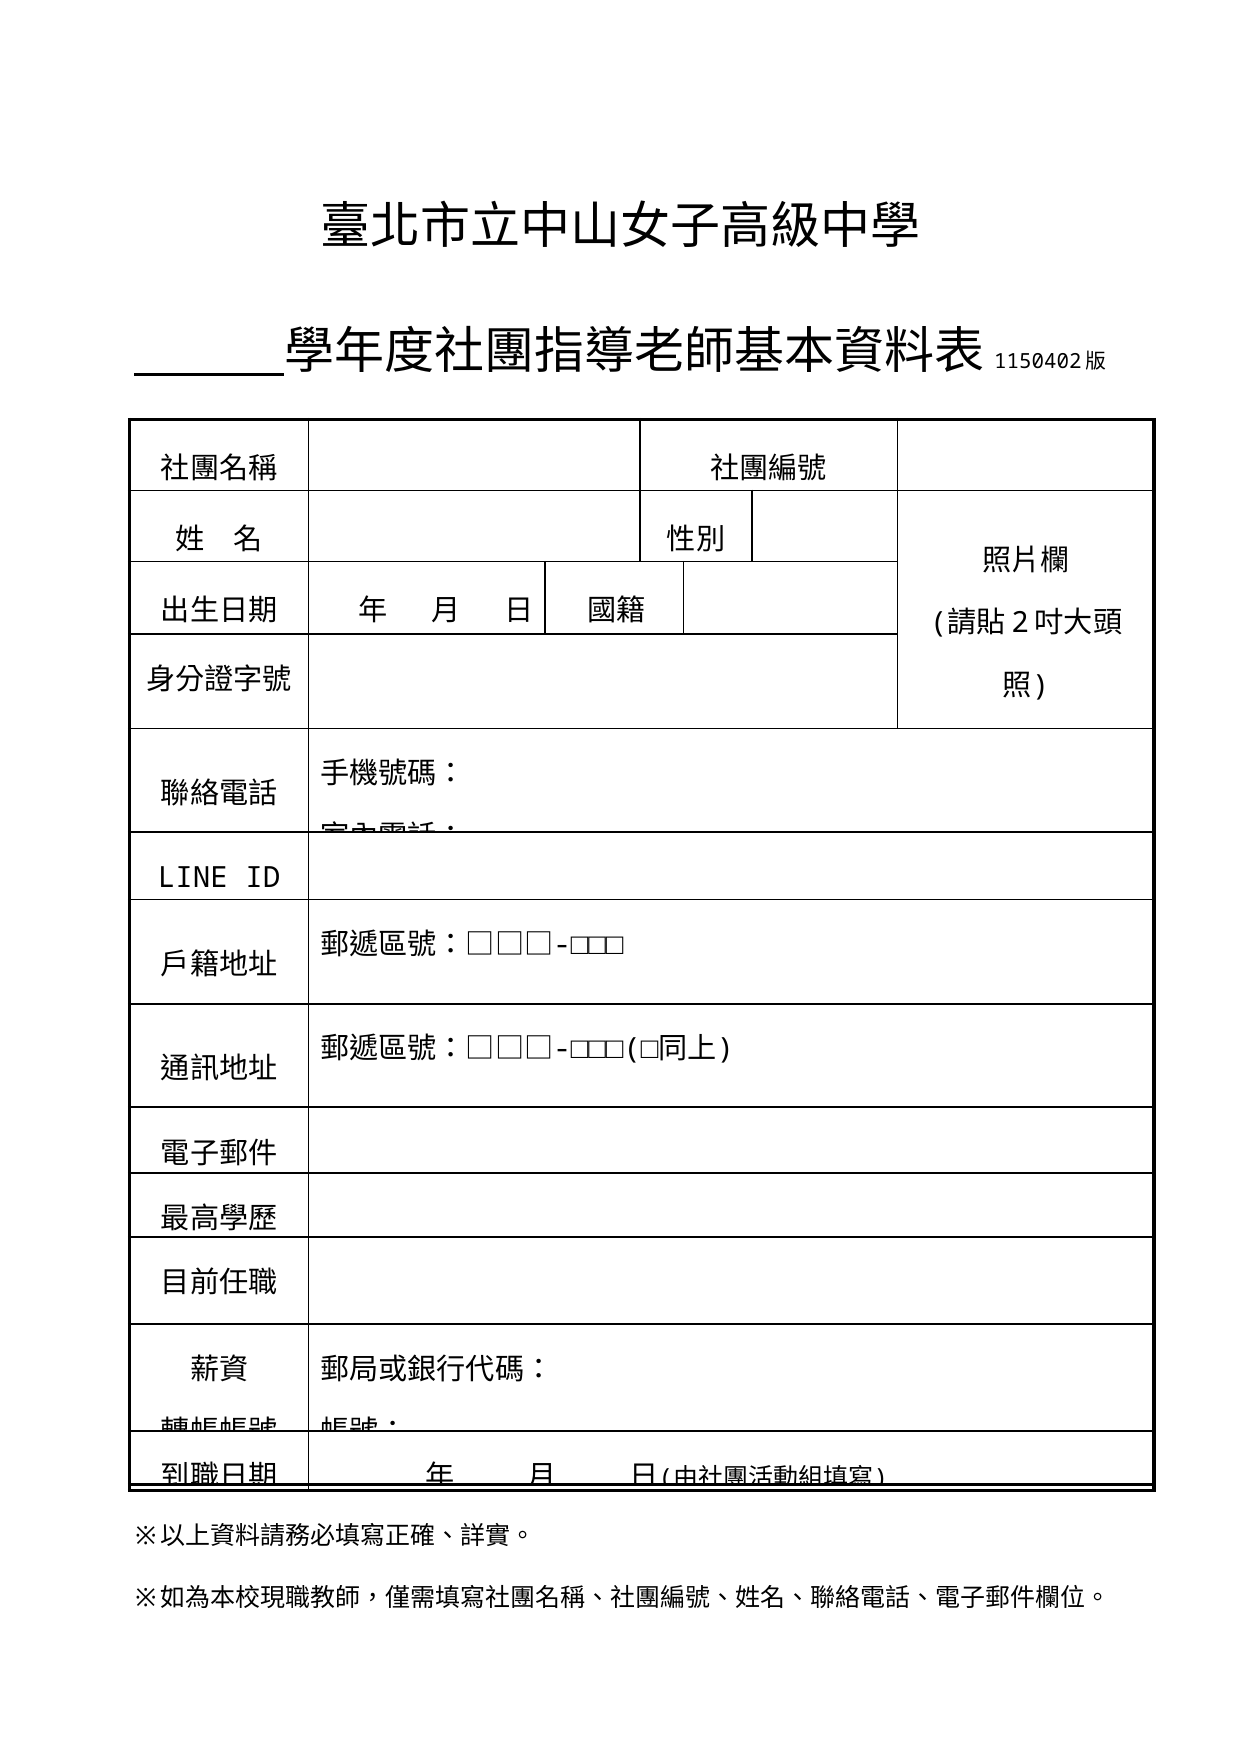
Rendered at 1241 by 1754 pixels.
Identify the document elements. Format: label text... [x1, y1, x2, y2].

table_cell 目前任職 單位/職務 [131, 1238, 308, 1323]
table_cell 性別 [641, 491, 751, 561]
table_cell 郵遞區號：□□□-□□□ [309, 900, 1152, 1003]
table_cell 姓 名 [131, 491, 308, 561]
table_header 社團編號 [641, 421, 897, 489]
table_cell 年 月 日 [309, 562, 544, 633]
table_header 社團名稱 [131, 421, 308, 489]
table_cell [753, 491, 897, 561]
table_cell 電子郵件 [131, 1108, 308, 1172]
table_cell 出生日期 [131, 562, 308, 633]
table_cell [309, 491, 639, 561]
table_cell LINE ID [131, 833, 308, 898]
table_cell 照片欄 (請貼2吋大頭照) [898, 491, 1152, 728]
table_cell [309, 1238, 1152, 1323]
table_cell [309, 1108, 1152, 1172]
table_cell 最高學歷 [131, 1174, 308, 1236]
table_cell 年 月 日(由社團活動組填寫) [309, 1432, 1152, 1482]
text 臺北市立中山女子高級中學 [118, 149, 1122, 274]
table_cell 郵遞區號：□□□-□□□(□同上) [309, 1005, 1152, 1106]
table_cell 薪資 轉帳帳號 [131, 1325, 308, 1430]
table_cell 國籍 [546, 562, 683, 633]
table_cell [309, 833, 1152, 898]
text ※以上資料請務必填寫正確、詳實。 [118, 1492, 1122, 1554]
table_cell 通訊地址 [131, 1005, 308, 1106]
table_cell 戶籍地址 [131, 900, 308, 1003]
text ※如為本校現職教師，僅需填寫社團名稱、社團編號、姓名、聯絡電話、電子郵件欄位。 [131, 1554, 1122, 1617]
table_cell [309, 635, 897, 728]
table_cell 身分證字號 /外籍人士統一證號 [131, 635, 308, 728]
table_cell 聯絡電話 [131, 729, 308, 831]
table_header [309, 421, 639, 489]
table_cell [309, 1174, 1152, 1236]
table_cell 手機號碼： 室內電話： [309, 729, 1152, 831]
table_cell [684, 562, 897, 633]
table_header [898, 421, 1152, 489]
table_cell 郵局或銀行代碼： 帳號： [309, 1325, 1152, 1430]
table_cell 到職日期 [131, 1432, 308, 1482]
text 學年度社團指導老師基本資料表1150402版 [118, 274, 1122, 399]
